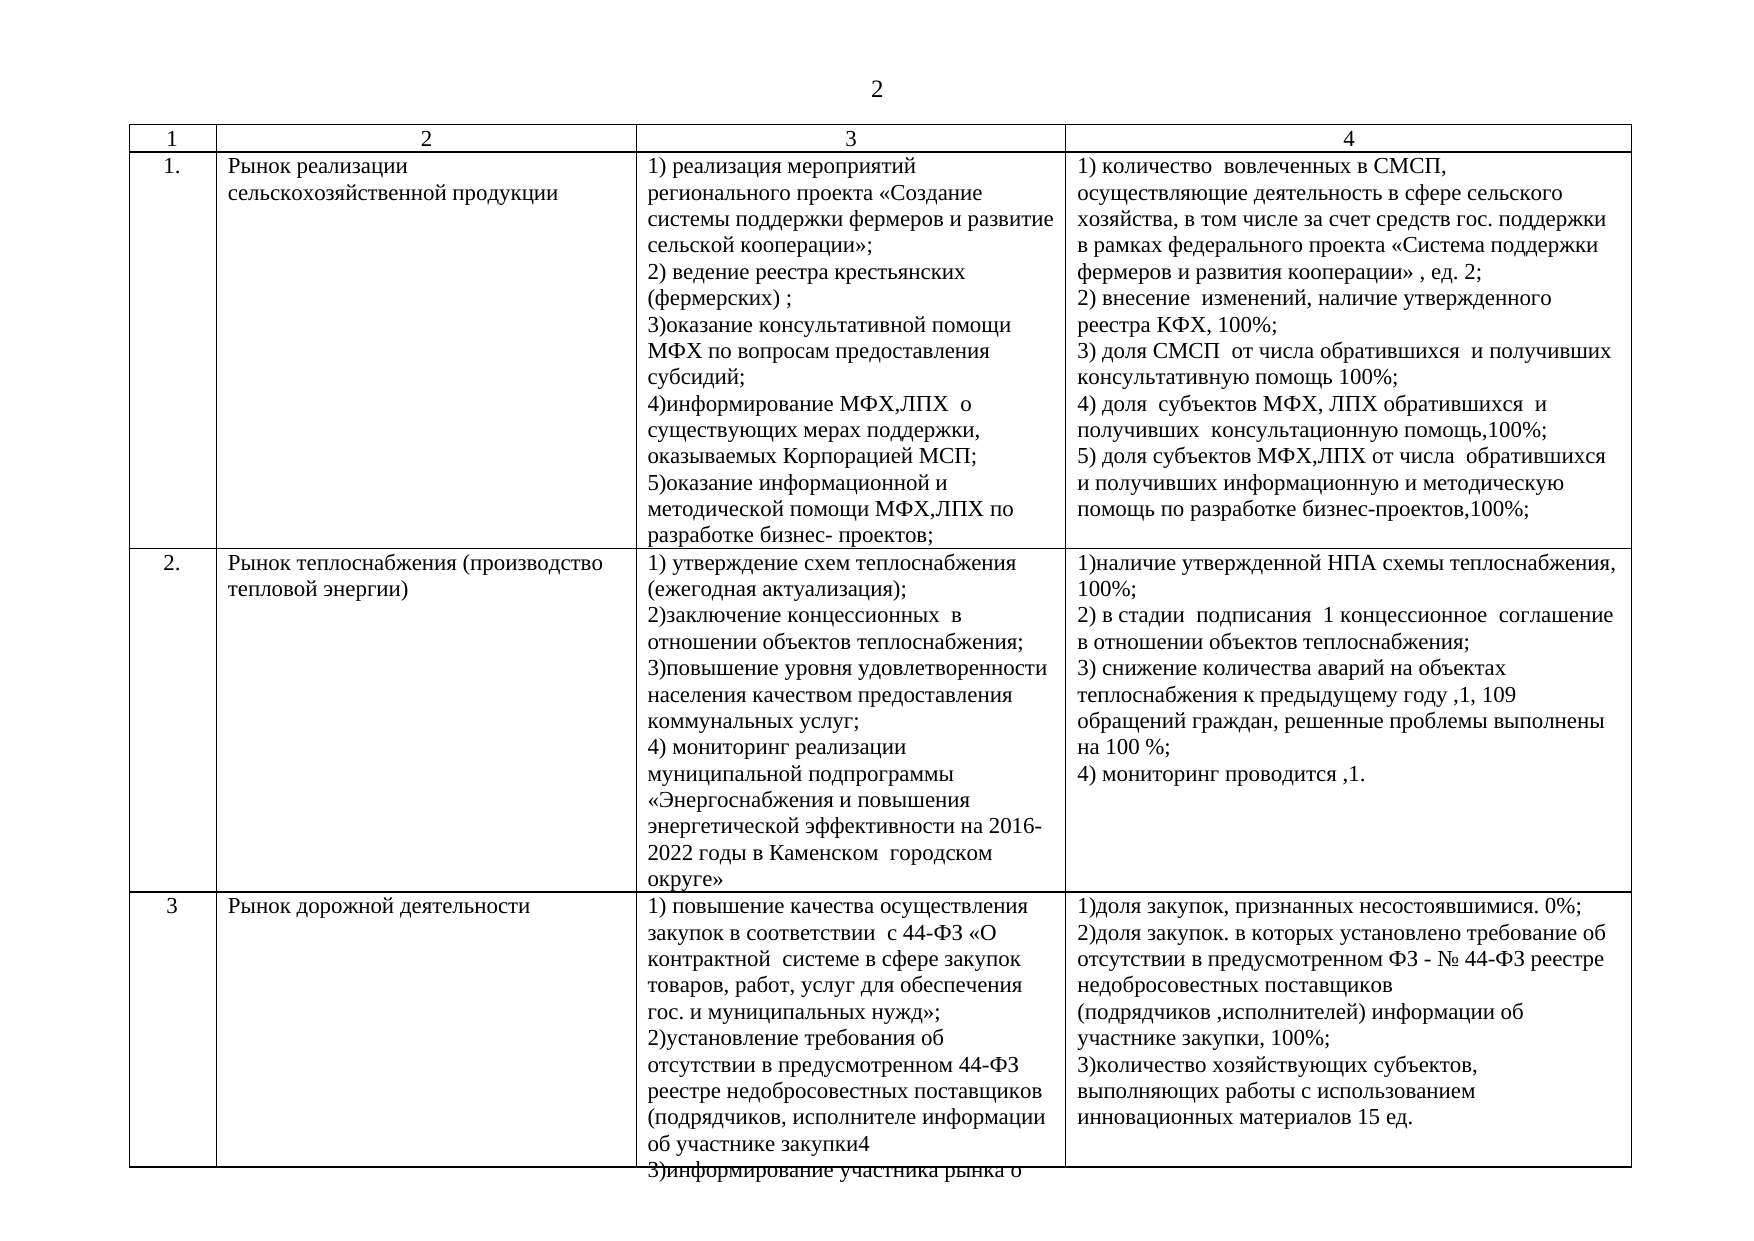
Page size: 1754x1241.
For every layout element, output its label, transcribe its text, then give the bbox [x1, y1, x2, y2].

table_header 1 [130, 125, 216, 151]
table_cell 1. [130, 153, 216, 548]
table_cell 3 [130, 893, 216, 1166]
table_cell Рынок дорожной деятельности [217, 893, 636, 1166]
table_cell Рынок реализации сельскохозяйственной продукции [217, 153, 636, 548]
table_cell 1)наличие утвержденной НПА схемы теплоснабжения, 100%; 2) в стадии подписания 1 концессионное соглашение в отношении объектов теплоснабжения; 3) снижение количества аварий на объектах теплоснабжения к предыдущему году ,1, 109 обращений граждан, решенные проблемы выполнены на 100 %; 4) мониторинг проводится ,1. [1066, 549, 1631, 891]
table_cell 1) реализация мероприятий регионального проекта «Создание системы поддержки фермеров и развитие сельской кооперации»; 2) ведение реестра крестьянских (фермерских) ; 3)оказание консультативной помощи МФХ по вопросам предоставления субсидий; 4)информирование МФХ,ЛПХ о существующих мерах поддержки, оказываемых Корпорацией МСП; 5)оказание информационной и методической помощи МФХ,ЛПХ по разработке бизнес- проектов; [637, 153, 1065, 548]
table_header 3 [637, 125, 1065, 151]
table_header 4 [1066, 125, 1631, 151]
table_cell 1)доля закупок, признанных несостоявшимися. 0%; 2)доля закупок. в которых установлено требование об отсутствии в предусмотренном ФЗ - № 44-ФЗ реестре недобросовестных поставщиков (подрядчиков ,исполнителей) информации об участнике закупки, 100%; 3)количество хозяйствующих субъектов, выполняющих работы с использованием инновационных материалов 15 ед. [1066, 893, 1631, 1166]
table_cell 1) утверждение схем теплоснабжения (ежегодная актуализация); 2)заключение концессионных в отношении объектов теплоснабжения; 3)повышение уровня удовлетворенности населения качеством предоставления коммунальных услуг; 4) мониторинг реализации муниципальной подпрограммы «Энергоснабжения и повышения энергетической эффективности на 2016-2022 годы в Каменском городском округе» [637, 549, 1065, 891]
table_cell 1) количество вовлеченных в СМСП, осуществляющие деятельность в сфере сельского хозяйства, в том числе за счет средств гос. поддержки в рамках федерального проекта «Система поддержки фермеров и развития кооперации» , ед. 2; 2) внесение изменений, наличие утвержденного реестра КФХ, 100%; 3) доля СМСП от числа обратившихся и получивших консультативную помощь 100%; 4) доля субъектов МФХ, ЛПХ обратившихся и получивших консультационную помощь,100%; 5) доля субъектов МФХ,ЛПХ от числа обратившихся и получивших информационную и методическую помощь по разработке бизнес-проектов,100%; [1066, 153, 1631, 548]
table_cell 2. [130, 549, 216, 891]
table_cell Рынок теплоснабжения (производство тепловой энергии) [217, 549, 636, 891]
table_cell 1) повышение качества осуществления закупок в соответствии с 44-ФЗ «О контрактной системе в сфере закупок товаров, работ, услуг для обеспечения гос. и муниципальных нужд»; 2)установление требования об отсутствии в предусмотренном 44-ФЗ реестре недобросовестных поставщиков (подрядчиков, исполнителе информации об участнике закупки4 3)информирование участника рынка о необходимости использования инновационных материалов при выполнении работ в сфере дорожной [637, 893, 1065, 1166]
table_header 2 [217, 125, 636, 151]
